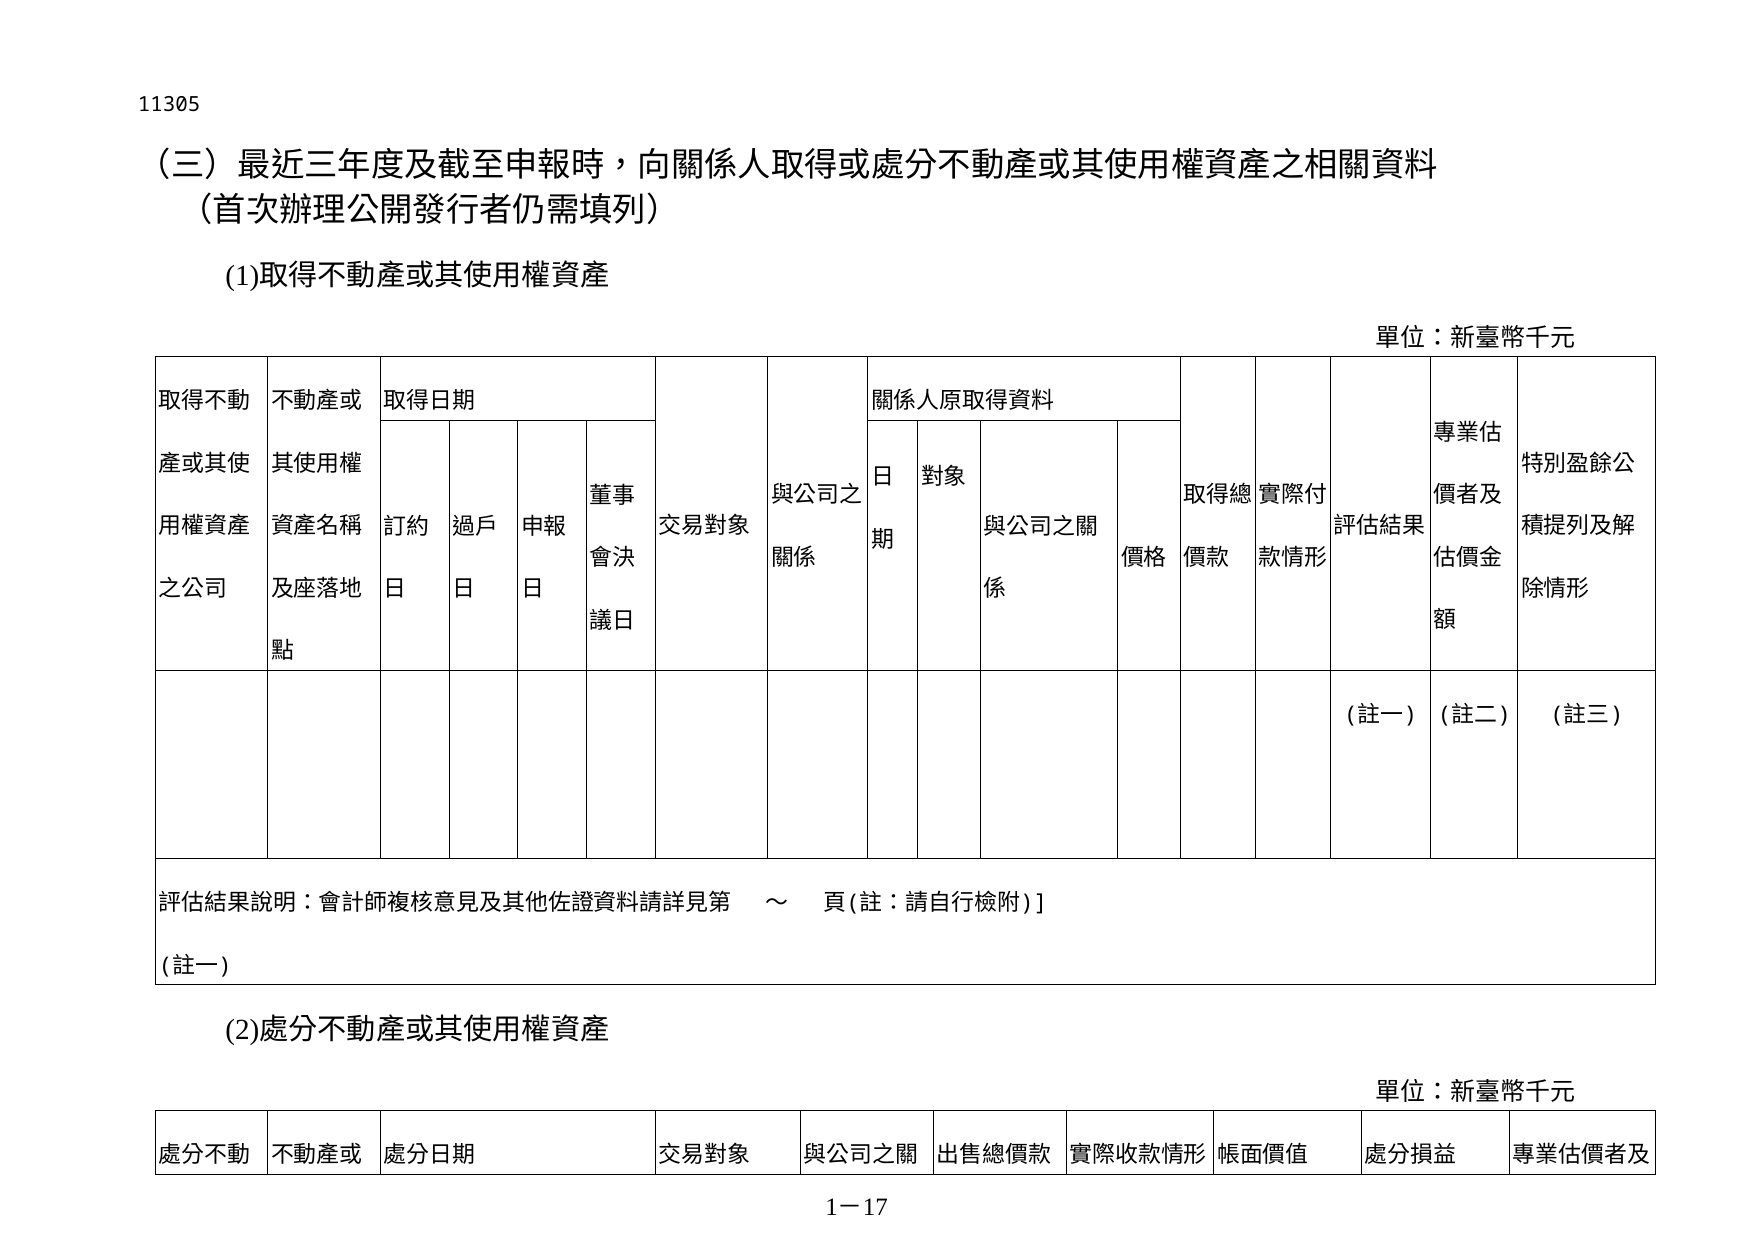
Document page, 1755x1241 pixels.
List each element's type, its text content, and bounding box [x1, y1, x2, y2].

table_cell 過戶日 [450, 421, 517, 670]
table_header 取得日期 [381, 357, 655, 420]
text （三）最近三年度及截至申報時，向關係人取得或處分不動產或其使用權資產之相關資料 [138, 120, 1575, 183]
table_header 取得不動產或其使用權資產之公司 [156, 357, 267, 670]
table_header 不動產或 [268, 1111, 380, 1174]
table_header 與公司之關係 [768, 357, 867, 670]
table_cell [1656, 858, 1693, 984]
table_cell [518, 671, 586, 858]
table_cell [981, 671, 1117, 858]
table_cell 評估結果說明：會計師複核意見及其他佐證資料請詳見第 ～ 頁(註：請自行檢附)] (註一) [156, 859, 1655, 984]
table_cell [156, 671, 267, 858]
table_header 不動產或其使用權資產名稱及座落地點 [268, 357, 380, 670]
table_cell [918, 671, 980, 858]
table_cell 申報日 [518, 421, 586, 670]
table_cell (註二) [1431, 671, 1517, 858]
table_header 帳面價值 [1214, 1111, 1361, 1174]
table_header [1656, 1110, 1693, 1174]
table_header 處分不動 [156, 1111, 267, 1174]
table_cell [1256, 671, 1330, 858]
table_cell 訂約日 [381, 421, 449, 670]
table_cell [868, 671, 917, 858]
table_cell [381, 671, 449, 858]
table_cell [768, 671, 867, 858]
text 單位：新臺幣千元 [138, 1048, 1575, 1110]
table_header 專業估價者及 [1510, 1111, 1655, 1174]
table_header 交易對象 [656, 357, 767, 670]
table_header 與公司之關 [801, 1111, 933, 1174]
table_header 專業估價者及估價金額 [1431, 357, 1517, 670]
table_cell (註一) [1331, 671, 1430, 858]
table_cell [1118, 671, 1180, 858]
table_cell [268, 671, 380, 858]
table_cell 對象 [918, 421, 980, 670]
text 單位：新臺幣千元 [138, 294, 1575, 356]
table_cell 日期 [868, 421, 917, 670]
table_cell [1181, 671, 1255, 858]
table_header 評估結果 [1331, 357, 1430, 670]
table_header 關係人原取得資料 [868, 357, 1180, 420]
table_cell [587, 671, 655, 858]
table_header 取得總價款 [1181, 357, 1255, 670]
table_header 處分損益 [1362, 1111, 1509, 1174]
table_cell (註三) [1518, 671, 1655, 858]
table_header 交易對象 [656, 1111, 800, 1174]
table_cell [450, 671, 517, 858]
text (2)處分不動產或其使用權資產 [138, 985, 1575, 1048]
table_header 實際收款情形 [1067, 1111, 1213, 1174]
table_cell 價格 [1118, 421, 1180, 670]
text (1)取得不動產或其使用權資產 [138, 231, 1575, 294]
table_cell 與公司之關係 [981, 421, 1117, 670]
table_header 處分日期 [381, 1111, 655, 1174]
table_cell 董事會決議日 [587, 421, 655, 670]
table_header 特別盈餘公積提列及解除情形 [1518, 357, 1655, 670]
table_header [1656, 356, 1693, 858]
table_header 出售總價款 [934, 1111, 1066, 1174]
table_cell [656, 671, 767, 858]
text （首次辦理公開發行者仍需填列） [138, 183, 1575, 231]
table_header 實際付款情形 [1256, 357, 1330, 670]
